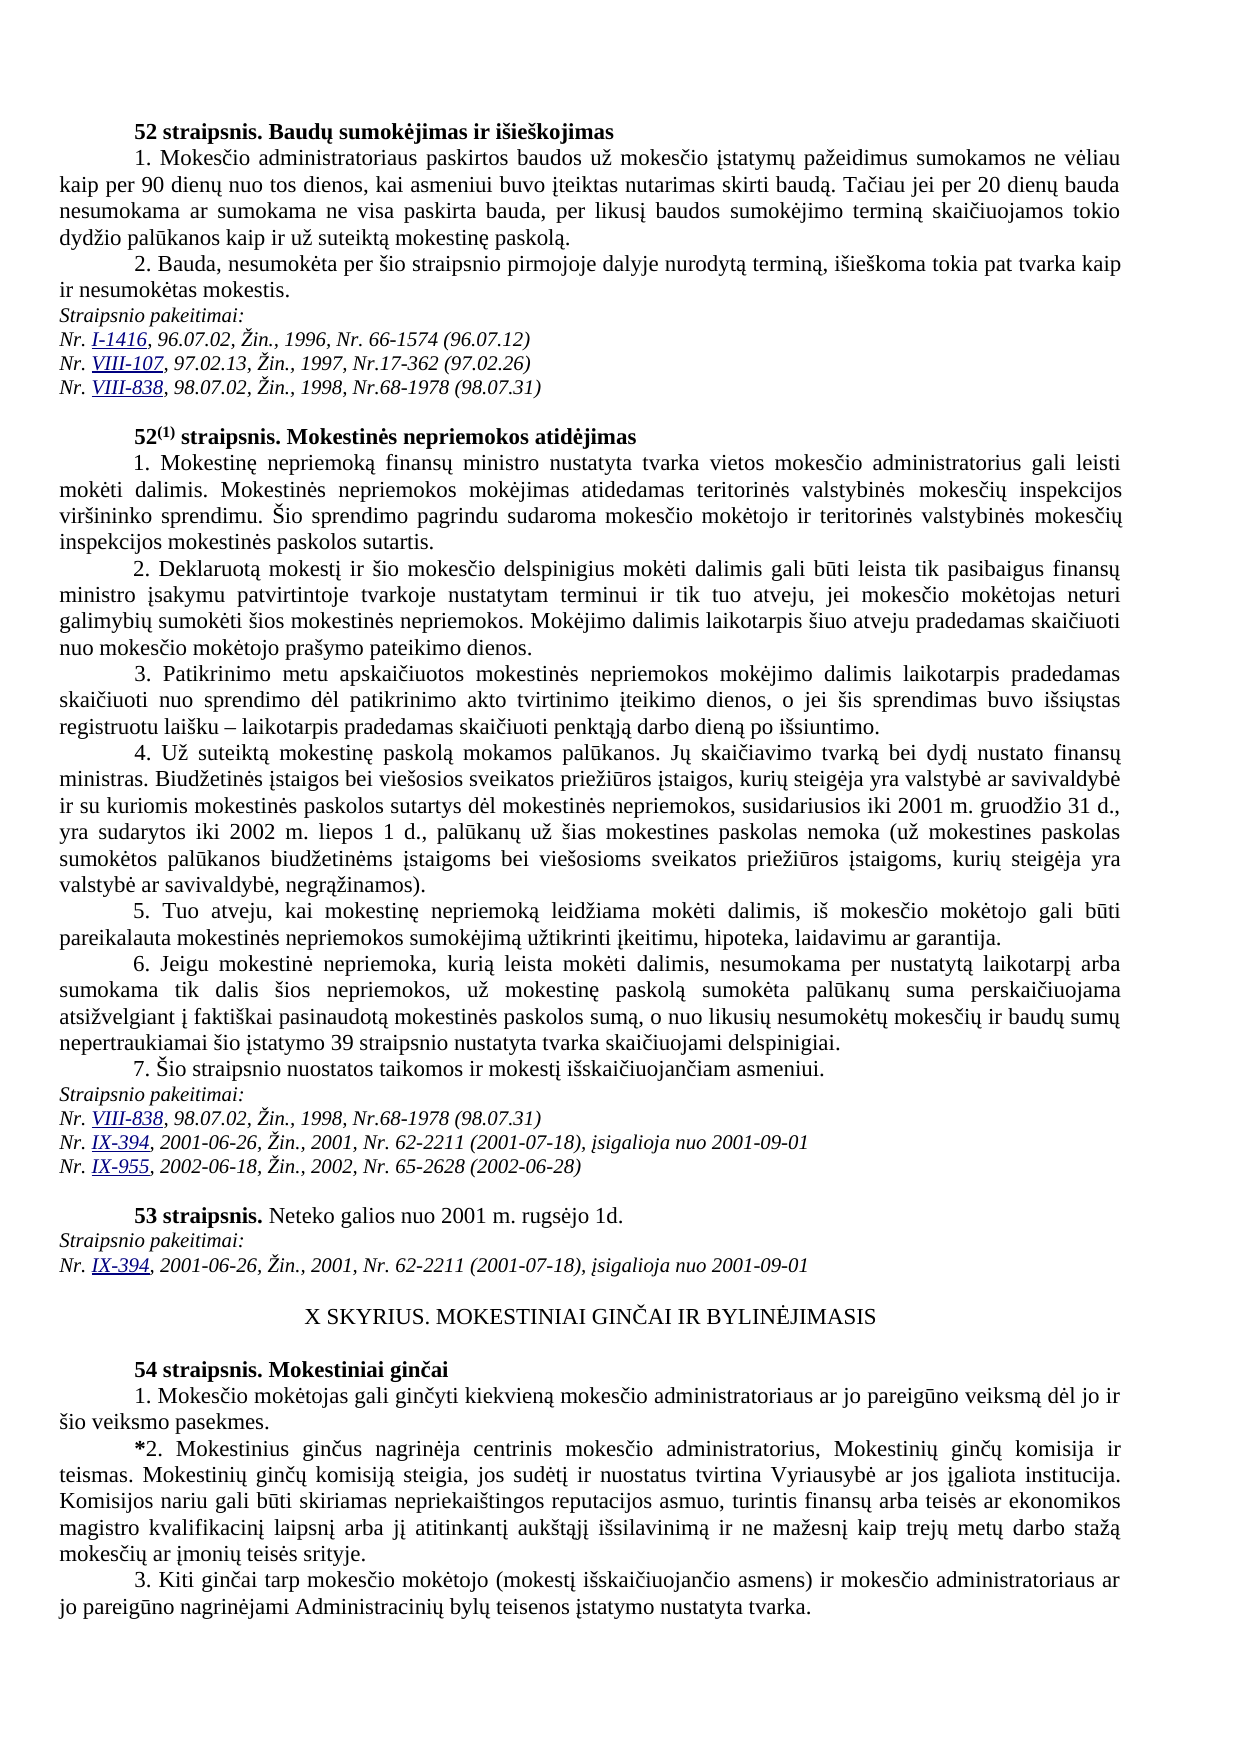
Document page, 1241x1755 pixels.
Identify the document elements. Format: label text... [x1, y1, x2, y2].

text Nr. IX-394, 2001-06-26, Žin., 2001, Nr. 62-2211 (2001-07-18), įsigalioja nuo 2001-09-01 [59, 1130, 1122, 1154]
text 3. Patikrinimo metu apskaičiuotos mokestinės nepriemokos mokėjimo dalimis laikotarpis pradedamas skaičiuoti nuo sprendimo dėl patikrinimo akto tvirtinimo įteikimo dienos, o jei šis sprendimas buvo išsiųstas registruotu laišku – laikotarpis pradedamas skaičiuoti penktąją darbo dieną po išsiuntimo. [59, 660, 1122, 739]
text Nr. VIII-838, 98.07.02, Žin., 1998, Nr.68-1978 (98.07.31) [59, 375, 1122, 399]
text 5. Tuo atveju, kai mokestinę nepriemoką leidžiama mokėti dalimis, iš mokesčio mokėtojo gali būti pareikalauta mokestinės nepriemokos sumokėjimą užtikrinti įkeitimu, hipoteka, laidavimu ar garantija. [59, 897, 1122, 950]
text 54 straipsnis. Mokestiniai ginčai [59, 1356, 1122, 1382]
text 52(1) straipsnis. Mokestinės nepriemokos atidėjimas [134, 423, 1122, 449]
text Straipsnio pakeitimai: [59, 1228, 1122, 1252]
text Nr. IX-955, 2002-06-18, Žin., 2002, Nr. 65-2628 (2002-06-28) [59, 1154, 1122, 1178]
text Nr. I-1416, 96.07.02, Žin., 1996, Nr. 66-1574 (96.07.12) [59, 327, 1122, 351]
text 1. Mokestinę nepriemoką finansų ministro nustatyta tvarka vietos mokesčio administratorius gali leisti mokėti dalimis. Mokestinės nepriemokos mokėjimas atidedamas teritorinės valstybinės mokesčių inspekcijos viršininko sprendimu. Šio sprendimo pagrindu sudaroma mokesčio mokėtojo ir teritorinės valstybinės mokesčių inspekcijos mokestinės paskolos sutartis. [59, 449, 1122, 555]
text Nr. IX-394, 2001-06-26, Žin., 2001, Nr. 62-2211 (2001-07-18), įsigalioja nuo 2001-09-01 [59, 1252, 1122, 1277]
text *2. Mokestinius ginčus nagrinėja centrinis mokesčio administratorius, Mokestinių ginčų komisija ir teismas. Mokestinių ginčų komisiją steigia, jos sudėtį ir nuostatus tvirtina Vyriausybė ar jos įgaliota institucija. Komisijos nariu gali būti skiriamas nepriekaištingos reputacijos asmuo, turintis finansų arba teisės ar ekonomikos magistro kvalifikacinį laipsnį arba jį atitinkantį aukštąjį išsilavinimą ir ne mažesnį kaip trejų metų darbo stažą mokesčių ar įmonių teisės srityje. [59, 1435, 1122, 1566]
subtitle X SKYRIUS. MOKESTINIAI GINČAI IR BYLINĖJIMASIS [59, 1303, 1122, 1329]
text 1. Mokesčio administratoriaus paskirtos baudos už mokesčio įstatymų pažeidimus sumokamos ne vėliau kaip per 90 dienų nuo tos dienos, kai asmeniui buvo įteiktas nutarimas skirti baudą. Tačiau jei per 20 dienų bauda nesumokama ar sumokama ne visa paskirta bauda, per likusį baudos sumokėjimo terminą skaičiuojamos tokio dydžio palūkanos kaip ir už suteiktą mokestinę paskolą. [59, 144, 1122, 250]
text 1. Mokesčio mokėtojas gali ginčyti kiekvieną mokesčio administratoriaus ar jo pareigūno veiksmą dėl jo ir šio veiksmo pasekmes. [59, 1382, 1122, 1435]
text 4. Už suteiktą mokestinę paskolą mokamos palūkanos. Jų skaičiavimo tvarką bei dydį nustato finansų ministras. Biudžetinės įstaigos bei viešosios sveikatos priežiūros įstaigos, kurių steigėja yra valstybė ar savivaldybė ir su kuriomis mokestinės paskolos sutartys dėl mokestinės nepriemokos, susidariusios iki 2001 m. gruodžio 31 d., yra sudarytos iki 2002 m. liepos 1 d., palūkanų už šias mokestines paskolas nemoka (už mokestines paskolas sumokėtos palūkanos biudžetinėms įstaigoms bei viešosioms sveikatos priežiūros įstaigoms, kurių steigėja yra valstybė ar savivaldybė, negrąžinamos). [59, 739, 1122, 897]
text Straipsnio pakeitimai: [59, 1082, 1122, 1106]
text 53 straipsnis. Neteko galios nuo 2001 m. rugsėjo 1d. [59, 1202, 1122, 1228]
text Nr. VIII-107, 97.02.13, Žin., 1997, Nr.17-362 (97.02.26) [59, 351, 1122, 375]
text Straipsnio pakeitimai: [59, 303, 1122, 327]
text 6. Jeigu mokestinė nepriemoka, kurią leista mokėti dalimis, nesumokama per nustatytą laikotarpį arba sumokama tik dalis šios nepriemokos, už mokestinę paskolą sumokėta palūkanų suma perskaičiuojama atsižvelgiant į faktiškai pasinaudotą mokestinės paskolos sumą, o nuo likusių nesumokėtų mokesčių ir baudų sumų nepertraukiamai šio įstatymo 39 straipsnio nustatyta tvarka skaičiuojami delspinigiai. [59, 950, 1122, 1055]
text 7. Šio straipsnio nuostatos taikomos ir mokestį išskaičiuojančiam asmeniui. [59, 1055, 1122, 1082]
text Nr. VIII-838, 98.07.02, Žin., 1998, Nr.68-1978 (98.07.31) [59, 1106, 1122, 1130]
text 2. Deklaruotą mokestį ir šio mokesčio delspinigius mokėti dalimis gali būti leista tik pasibaigus finansų ministro įsakymu patvirtintoje tvarkoje nustatytam terminui ir tik tuo atveju, jei mokesčio mokėtojas neturi galimybių sumokėti šios mokestinės nepriemokos. Mokėjimo dalimis laikotarpis šiuo atveju pradedamas skaičiuoti nuo mokesčio mokėtojo prašymo pateikimo dienos. [59, 555, 1122, 660]
text 3. Kiti ginčai tarp mokesčio mokėtojo (mokestį išskaičiuojančio asmens) ir mokesčio administratoriaus ar jo pareigūno nagrinėjami Administracinių bylų teisenos įstatymo nustatyta tvarka. [59, 1566, 1122, 1619]
text 2. Bauda, nesumokėta per šio straipsnio pirmojoje dalyje nurodytą terminą, išieškoma tokia pat tvarka kaip ir nesumokėtas mokestis. [59, 250, 1122, 303]
text 52 straipsnis. Baudų sumokėjimas ir išieškojimas [59, 118, 1122, 144]
